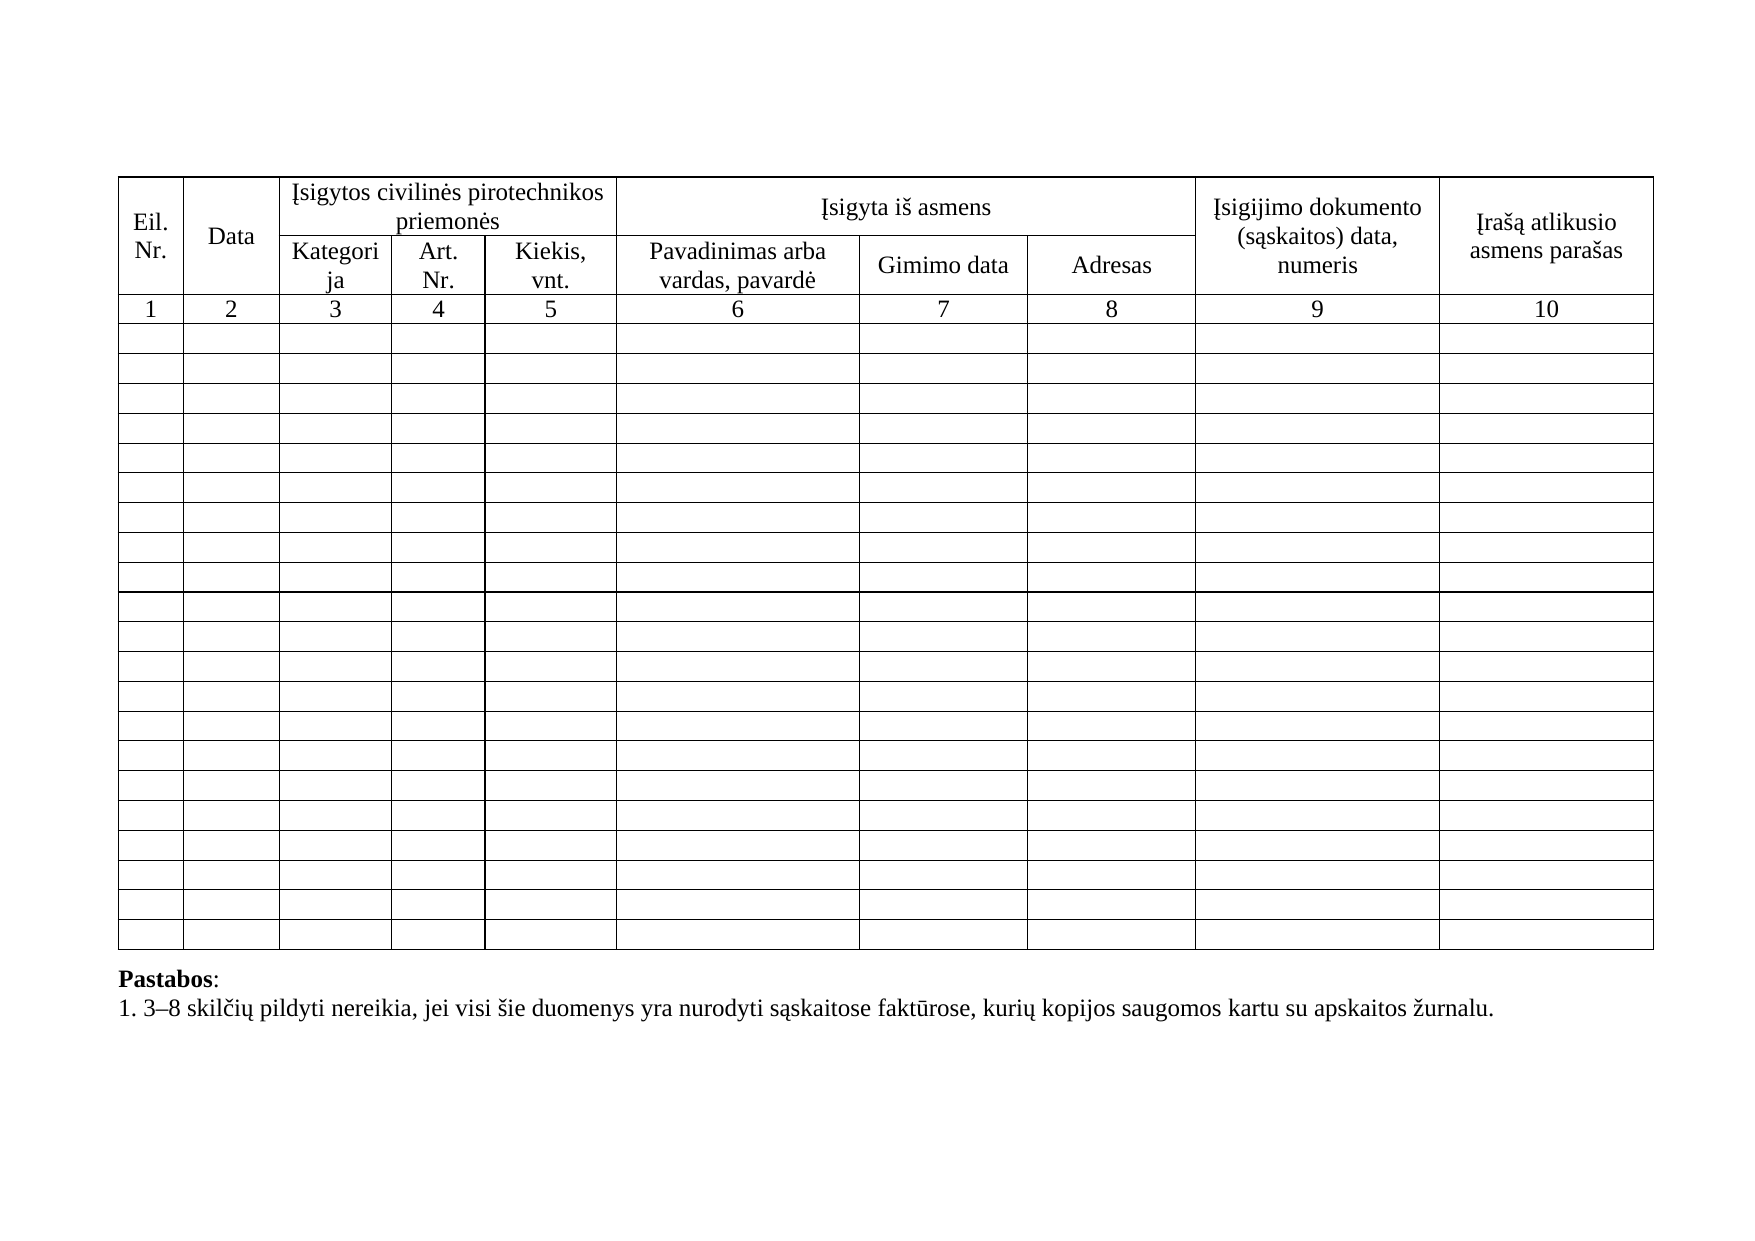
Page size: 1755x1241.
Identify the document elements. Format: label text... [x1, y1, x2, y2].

table_cell [1028, 414, 1195, 442]
table_cell [280, 741, 391, 770]
table_cell [184, 622, 279, 651]
table_cell [860, 324, 1027, 353]
table_cell [184, 414, 279, 442]
table_cell [486, 384, 616, 413]
table_cell [184, 682, 279, 711]
table_cell [1440, 771, 1653, 800]
table_cell [392, 503, 484, 532]
table_cell [1028, 801, 1195, 830]
table_cell [1028, 712, 1195, 740]
table_cell [1196, 414, 1439, 442]
table_cell [1196, 444, 1439, 472]
table_cell [184, 503, 279, 532]
table_cell [280, 890, 391, 919]
table_cell [280, 652, 391, 681]
table_cell [1440, 712, 1653, 740]
table_cell [119, 890, 183, 919]
table_cell [119, 712, 183, 740]
table_cell [119, 473, 183, 502]
table_cell [486, 741, 616, 770]
table_cell [486, 414, 616, 442]
table_cell [119, 652, 183, 681]
table_cell [280, 324, 391, 353]
table_cell [860, 771, 1027, 800]
table_cell [1440, 503, 1653, 532]
table_header Data [184, 178, 279, 293]
table_cell [860, 831, 1027, 859]
table_cell [184, 890, 279, 919]
table_cell [617, 920, 859, 949]
table_cell [184, 801, 279, 830]
table_cell [392, 890, 484, 919]
table_cell 4 [392, 295, 484, 323]
table_cell [486, 920, 616, 949]
table_cell [1196, 622, 1439, 651]
table_cell [1028, 682, 1195, 711]
table_cell [860, 503, 1027, 532]
table_cell [1440, 861, 1653, 889]
table_cell [1028, 652, 1195, 681]
table_cell [119, 920, 183, 949]
table_cell [860, 593, 1027, 621]
table_cell [860, 682, 1027, 711]
table_cell [1196, 831, 1439, 859]
table_cell [860, 801, 1027, 830]
table_cell [1196, 354, 1439, 383]
table_cell [860, 652, 1027, 681]
table_cell [617, 324, 859, 353]
text 1. 3–8 skilčių pildyti nereikia, jei visi šie duomenys yra nurodyti sąskaitose faktūrose, kurių kopijos saugomos kartu su apskaitos žurnalu. [118, 993, 1636, 1022]
table_cell [280, 354, 391, 383]
table_cell [486, 324, 616, 353]
table_cell [119, 593, 183, 621]
table_cell [1028, 444, 1195, 472]
table_header Įsigyta iš asmens [617, 178, 1195, 235]
table_cell [392, 741, 484, 770]
table_cell [392, 593, 484, 621]
table_cell [1196, 533, 1439, 562]
table_cell [617, 593, 859, 621]
table_cell [486, 563, 616, 591]
table_cell [119, 533, 183, 562]
table_cell [1028, 890, 1195, 919]
table_cell [184, 444, 279, 472]
table_cell [486, 801, 616, 830]
table_cell 3 [280, 295, 391, 323]
table_cell [1440, 652, 1653, 681]
table_cell [1028, 384, 1195, 413]
table_cell [860, 890, 1027, 919]
table_cell [617, 563, 859, 591]
table_cell [1196, 920, 1439, 949]
table_cell [119, 324, 183, 353]
table_cell [486, 682, 616, 711]
table_cell [1028, 354, 1195, 383]
table_cell [184, 384, 279, 413]
table_cell [184, 861, 279, 889]
table_cell [280, 801, 391, 830]
table_header Įrašą atlikusio asmens parašas [1440, 178, 1653, 293]
table_cell [280, 861, 391, 889]
table_cell [392, 652, 484, 681]
table_cell [486, 533, 616, 562]
table_cell 6 [617, 295, 859, 323]
table_cell [617, 384, 859, 413]
table_cell [184, 473, 279, 502]
table_cell [1196, 741, 1439, 770]
table_cell [280, 920, 391, 949]
table_cell [119, 503, 183, 532]
table_cell [392, 682, 484, 711]
table_cell [486, 652, 616, 681]
table_cell [184, 741, 279, 770]
table_cell [119, 771, 183, 800]
table_cell [184, 652, 279, 681]
table_cell [486, 593, 616, 621]
table_cell [1196, 473, 1439, 502]
table_cell [617, 622, 859, 651]
table_cell [1440, 444, 1653, 472]
table_cell [1196, 593, 1439, 621]
table_cell [1196, 682, 1439, 711]
table_cell 2 [184, 295, 279, 323]
table_cell [860, 861, 1027, 889]
table_cell Pavadinimas arba vardas, pavardė [617, 236, 859, 293]
table_cell [1440, 384, 1653, 413]
table_cell [860, 414, 1027, 442]
table_cell [1196, 503, 1439, 532]
table_cell [1440, 563, 1653, 591]
table_cell [860, 533, 1027, 562]
table_cell [617, 533, 859, 562]
table_cell [1196, 384, 1439, 413]
table_cell 10 [1440, 295, 1653, 323]
table_cell [184, 533, 279, 562]
table_cell [1440, 890, 1653, 919]
table_cell [1028, 324, 1195, 353]
table_cell [184, 771, 279, 800]
table_cell [860, 563, 1027, 591]
table_cell Adresas [1028, 236, 1195, 293]
table_cell [1440, 354, 1653, 383]
table_cell 1 [119, 295, 183, 323]
table_cell [486, 354, 616, 383]
table_cell [1028, 593, 1195, 621]
table_cell [119, 622, 183, 651]
table_cell 7 [860, 295, 1027, 323]
table_cell [1196, 324, 1439, 353]
table_cell [184, 920, 279, 949]
table_header Įsigytos civilinės pirotechnikos priemonės [280, 178, 616, 235]
table_cell [280, 682, 391, 711]
table_cell [1440, 414, 1653, 442]
table_cell [184, 593, 279, 621]
table_cell [1440, 593, 1653, 621]
table_cell [1196, 652, 1439, 681]
table_cell Gimimo data [860, 236, 1027, 293]
table_cell [392, 771, 484, 800]
table_cell [119, 414, 183, 442]
table_cell [392, 384, 484, 413]
table_cell [1028, 920, 1195, 949]
table_cell [486, 444, 616, 472]
table_cell 5 [486, 295, 616, 323]
table_cell [392, 444, 484, 472]
table_cell 9 [1196, 295, 1439, 323]
table_cell [860, 384, 1027, 413]
table_cell [617, 741, 859, 770]
table_cell [392, 473, 484, 502]
table_cell [392, 831, 484, 859]
table_cell [1196, 712, 1439, 740]
table_cell [1196, 771, 1439, 800]
table_cell [280, 473, 391, 502]
table_cell [1028, 503, 1195, 532]
table_cell [119, 741, 183, 770]
table_cell [280, 622, 391, 651]
table_cell [1028, 741, 1195, 770]
table_cell [119, 831, 183, 859]
table_cell [860, 712, 1027, 740]
table_cell [280, 444, 391, 472]
table_cell [280, 384, 391, 413]
table_cell [617, 652, 859, 681]
table_cell [1440, 324, 1653, 353]
table_cell [617, 890, 859, 919]
table_cell [184, 831, 279, 859]
table_cell [392, 563, 484, 591]
table_cell [486, 712, 616, 740]
table_cell [1196, 801, 1439, 830]
table_cell [617, 503, 859, 532]
table_cell [486, 622, 616, 651]
table_cell [486, 890, 616, 919]
table_header Įsigijimo dokumento (sąskaitos) data, numeris [1196, 178, 1439, 293]
table_cell [860, 622, 1027, 651]
table_cell [1196, 563, 1439, 591]
table_cell [392, 861, 484, 889]
table_cell [280, 533, 391, 562]
table_cell [1028, 831, 1195, 859]
table_cell 8 [1028, 295, 1195, 323]
table_cell [1440, 920, 1653, 949]
table_cell [617, 354, 859, 383]
table_cell [119, 384, 183, 413]
table_cell [184, 324, 279, 353]
table_cell [392, 622, 484, 651]
table_cell [1028, 473, 1195, 502]
table_cell [280, 712, 391, 740]
table_cell [1028, 533, 1195, 562]
table_cell [486, 831, 616, 859]
table_cell [617, 801, 859, 830]
table_cell [184, 563, 279, 591]
table_cell [1440, 682, 1653, 711]
table_cell [1440, 741, 1653, 770]
table_cell [617, 444, 859, 472]
table_cell [392, 801, 484, 830]
table_cell [119, 444, 183, 472]
table_cell [1028, 622, 1195, 651]
table_cell [617, 831, 859, 859]
table_cell [1440, 622, 1653, 651]
table_cell [184, 712, 279, 740]
table_cell [280, 831, 391, 859]
table_cell Kategorija [280, 236, 391, 293]
table_cell [119, 682, 183, 711]
table_cell [280, 771, 391, 800]
table_cell [1196, 890, 1439, 919]
table_cell [617, 712, 859, 740]
table_cell [486, 503, 616, 532]
table_cell [392, 533, 484, 562]
table_cell [119, 801, 183, 830]
table_cell [184, 354, 279, 383]
table_cell [1196, 861, 1439, 889]
table_cell [1028, 563, 1195, 591]
table_cell [486, 771, 616, 800]
table_cell [280, 414, 391, 442]
table_cell [617, 414, 859, 442]
table_header Eil. Nr. [119, 178, 183, 293]
table_cell [119, 563, 183, 591]
table_cell [392, 324, 484, 353]
table_cell [860, 920, 1027, 949]
table_cell [860, 473, 1027, 502]
table_cell [860, 354, 1027, 383]
table_cell Kiekis, vnt. [486, 236, 616, 293]
table_cell [486, 473, 616, 502]
table_cell [392, 414, 484, 442]
table_cell [1440, 473, 1653, 502]
table_cell [392, 920, 484, 949]
table_cell [280, 593, 391, 621]
table_cell [617, 473, 859, 502]
table_cell [1440, 801, 1653, 830]
text Pastabos: [118, 964, 1636, 993]
table_cell [860, 741, 1027, 770]
table_cell [617, 771, 859, 800]
table_cell [119, 354, 183, 383]
table_cell [1440, 533, 1653, 562]
table_cell [392, 712, 484, 740]
table_cell Art. Nr. [392, 236, 484, 293]
table_cell [280, 563, 391, 591]
table_cell [617, 861, 859, 889]
table_cell [617, 682, 859, 711]
table_cell [392, 354, 484, 383]
table_cell [119, 861, 183, 889]
table_cell [280, 503, 391, 532]
table_cell [1440, 831, 1653, 859]
table_cell [1028, 861, 1195, 889]
table_cell [1028, 771, 1195, 800]
table_cell [486, 861, 616, 889]
table_cell [860, 444, 1027, 472]
